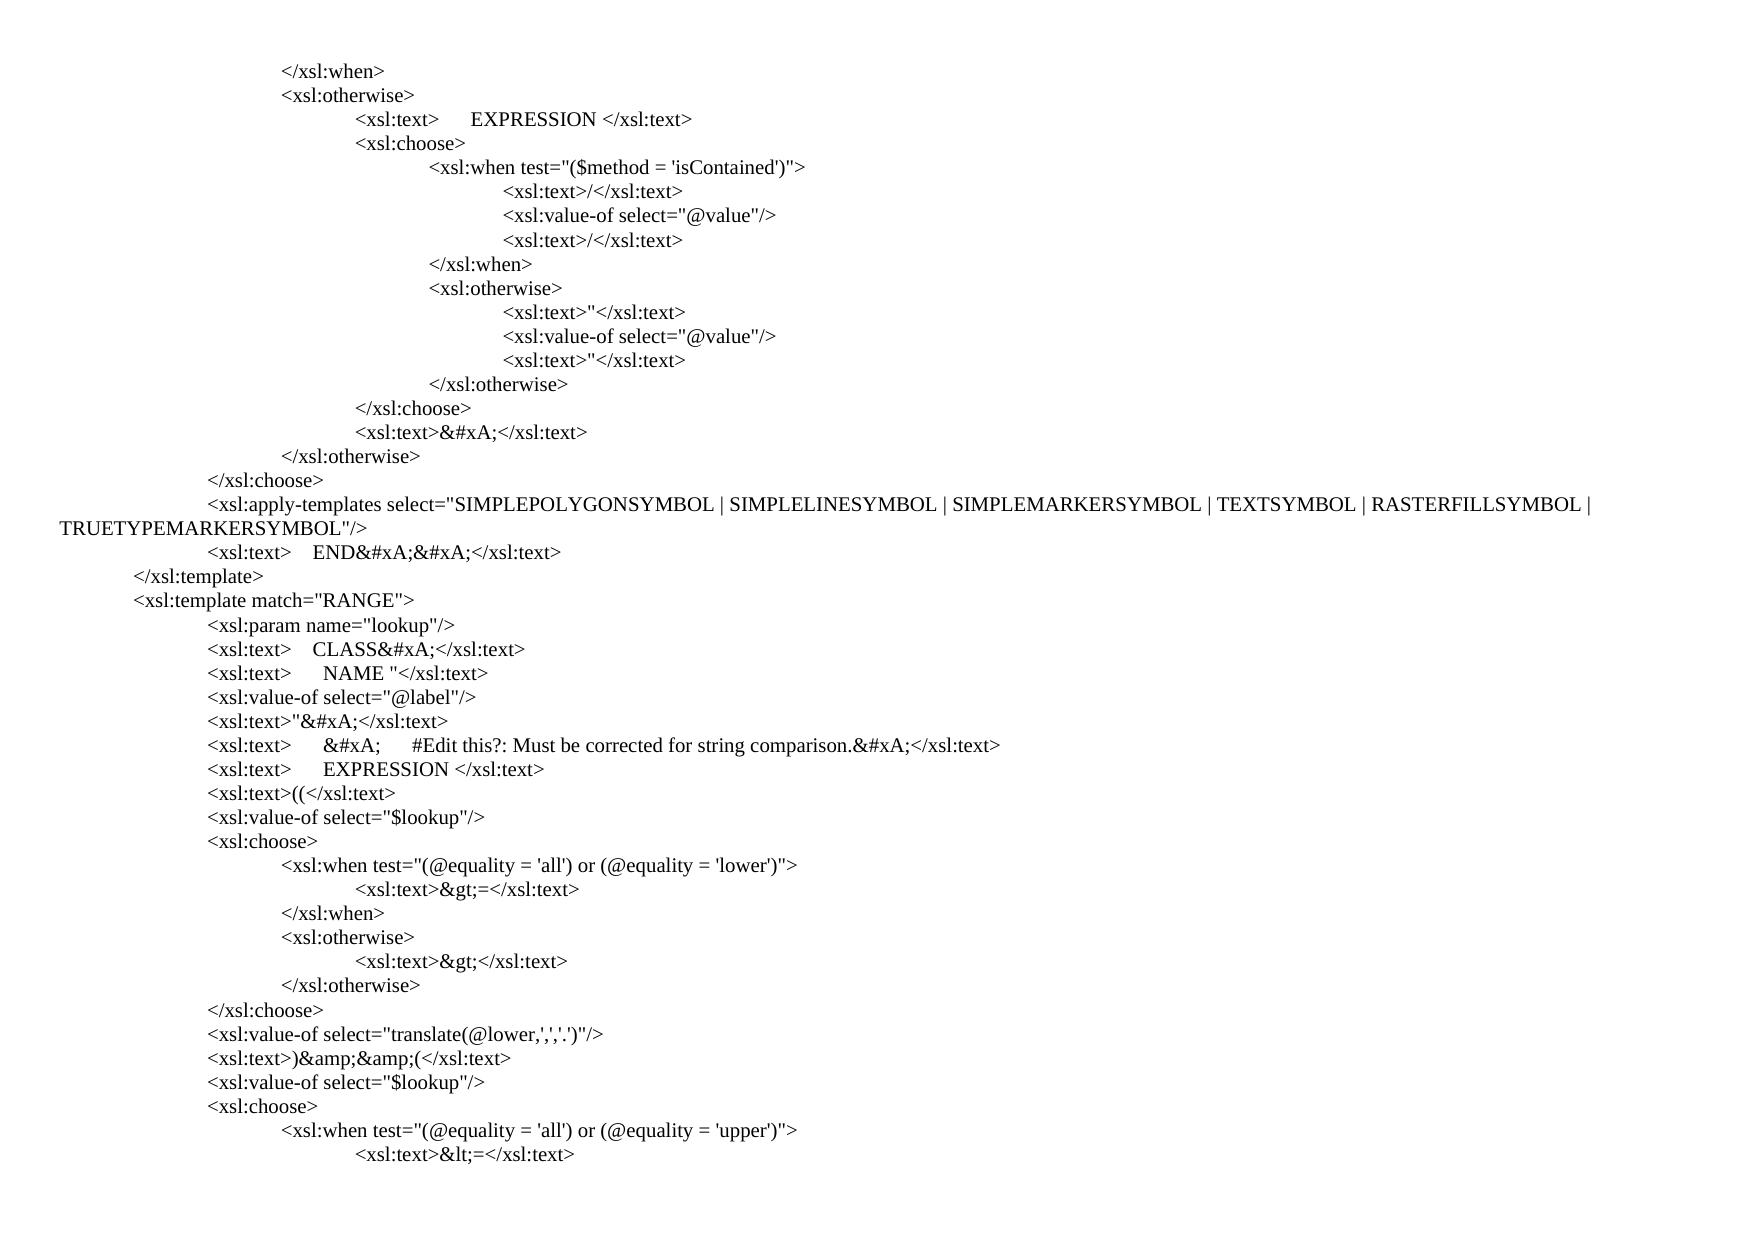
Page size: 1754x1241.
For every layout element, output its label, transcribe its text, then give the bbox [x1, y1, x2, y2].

text <xsl:when test="($method = 'isContained')"> [59, 155, 1695, 179]
text <xsl:text>/</xsl:text> [59, 179, 1695, 203]
text <xsl:when test="(@equality = 'all') or (@equality = 'upper')"> [59, 1118, 1695, 1142]
text <xsl:value-of select="$lookup"/> [59, 805, 1695, 829]
text </xsl:when> [59, 901, 1695, 925]
text </xsl:when> [59, 252, 1695, 276]
text <xsl:apply-templates select="SIMPLEPOLYGONSYMBOL | SIMPLELINESYMBOL | SIMPLEMARKERSYMBOL | TEXTSYMBOL | RASTERFILLSYMBOL | TRUETYPEMARKERSYMBOL"/> [59, 492, 1695, 540]
text <xsl:otherwise> [59, 925, 1695, 949]
text <xsl:text>/</xsl:text> [59, 227, 1695, 252]
text <xsl:text>&lt;=</xsl:text> [59, 1142, 1695, 1166]
text <xsl:text> EXPRESSION </xsl:text> [59, 757, 1695, 781]
text <xsl:text>"</xsl:text> [59, 348, 1695, 372]
text </xsl:choose> [59, 997, 1695, 1022]
text </xsl:otherwise> [59, 372, 1695, 396]
text <xsl:choose> [59, 131, 1695, 155]
text <xsl:value-of select="$lookup"/> [59, 1070, 1695, 1094]
text <xsl:value-of select="@label"/> [59, 685, 1695, 709]
text <xsl:text>&gt;</xsl:text> [59, 949, 1695, 973]
text <xsl:text> EXPRESSION </xsl:text> [59, 107, 1695, 131]
text <xsl:when test="(@equality = 'all') or (@equality = 'lower')"> [59, 853, 1695, 877]
text <xsl:otherwise> [59, 83, 1695, 107]
text <xsl:text>)&amp;&amp;(</xsl:text> [59, 1046, 1695, 1070]
text <xsl:value-of select="@value"/> [59, 203, 1695, 227]
text <xsl:text>((</xsl:text> [59, 781, 1695, 805]
text <xsl:text>&gt;=</xsl:text> [59, 877, 1695, 901]
text <xsl:value-of select="@value"/> [59, 324, 1695, 348]
text <xsl:template match="RANGE"> [59, 588, 1695, 612]
text </xsl:template> [59, 564, 1695, 588]
text <xsl:text> END&#xA;&#xA;</xsl:text> [59, 540, 1695, 564]
text <xsl:text>"&#xA;</xsl:text> [59, 709, 1695, 733]
text <xsl:choose> [59, 829, 1695, 853]
text <xsl:value-of select="translate(@lower,',','.')"/> [59, 1022, 1695, 1046]
text </xsl:choose> [59, 396, 1695, 420]
text <xsl:text> &#xA; #Edit this?: Must be corrected for string comparison.&#xA;</xsl:text> [59, 733, 1695, 757]
text <xsl:param name="lookup"/> [59, 612, 1695, 637]
text </xsl:otherwise> [59, 973, 1695, 997]
text </xsl:otherwise> [59, 444, 1695, 468]
text <xsl:choose> [59, 1094, 1695, 1118]
text <xsl:otherwise> [59, 276, 1695, 300]
text </xsl:choose> [59, 468, 1695, 492]
text <xsl:text> CLASS&#xA;</xsl:text> [59, 637, 1695, 661]
text <xsl:text> NAME "</xsl:text> [59, 661, 1695, 685]
text <xsl:text>"</xsl:text> [59, 300, 1695, 324]
text <xsl:text>&#xA;</xsl:text> [59, 420, 1695, 444]
text </xsl:when> [59, 59, 1695, 83]
